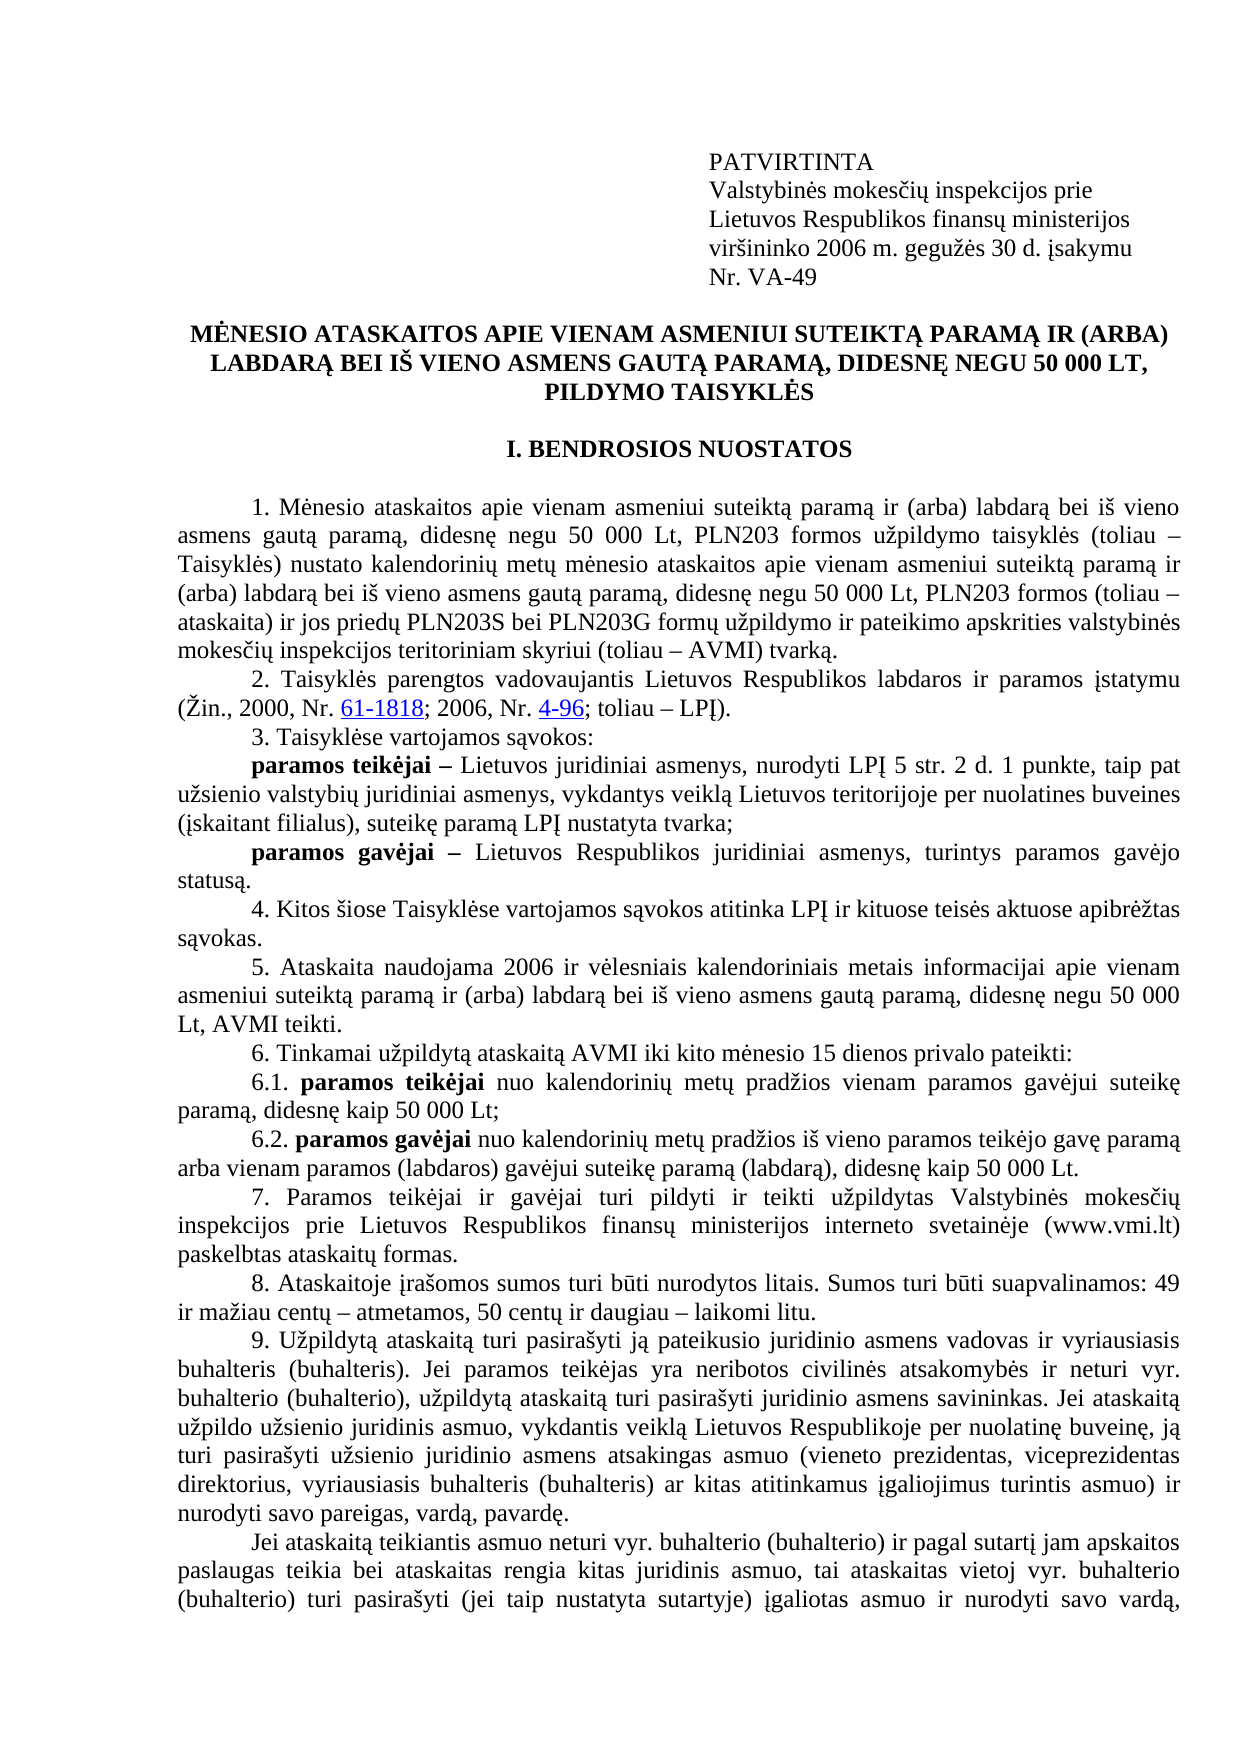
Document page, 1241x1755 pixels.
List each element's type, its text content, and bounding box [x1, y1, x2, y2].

text Valstybinės mokesčių inspekcijos prie [177, 176, 1181, 204]
text paramos teikėjai – Lietuvos juridiniai asmenys, nurodyti LPĮ 5 str. 2 d. 1 punkte, taip pat užsienio valstybių juridiniai asmenys, vykdantys veiklą Lietuvos teritorijoje per nuolatines buveines (įskaitant filialus), suteikę paramą LPĮ nustatyta tvarka; [177, 751, 1181, 837]
text 6.2. paramos gavėjai nuo kalendorinių metų pradžios iš vieno paramos teikėjo gavę paramą arba vienam paramos (labdaros) gavėjui suteikę paramą (labdarą), didesnę kaip 50 000 Lt. [177, 1124, 1181, 1182]
text 3. Taisyklėse vartojamos sąvokos: [177, 722, 1181, 751]
text PATVIRTINTA [177, 147, 1181, 176]
text 6.1. paramos teikėjai nuo kalendorinių metų pradžios vienam paramos gavėjui suteikę paramą, didesnę kaip 50 000 Lt; [177, 1067, 1181, 1124]
text paramos gavėjai – Lietuvos Respublikos juridiniai asmenys, turintys paramos gavėjo statusą. [177, 837, 1181, 894]
text 2. Taisyklės parengtos vadovaujantis Lietuvos Respublikos labdaros ir paramos įstatymu (Žin., 2000, Nr. 61-1818; 2006, Nr. 4-96; toliau – LPĮ). [177, 664, 1181, 722]
text Lietuvos Respublikos finansų ministerijos [177, 204, 1181, 233]
text 7. Paramos teikėjai ir gavėjai turi pildyti ir teikti užpildytas Valstybinės mokesčių inspekcijos prie Lietuvos Respublikos finansų ministerijos interneto svetainėje (www.vmi.lt) paskelbtas ataskaitų formas. [177, 1182, 1181, 1268]
text 9. Užpildytą ataskaitą turi pasirašyti ją pateikusio juridinio asmens vadovas ir vyriausiasis buhalteris (buhalteris). Jei paramos teikėjas yra neribotos civilinės atsakomybės ir neturi vyr. buhalterio (buhalterio), užpildytą ataskaitą turi pasirašyti juridinio asmens savininkas. Jei ataskaitą užpildo užsienio juridinis asmuo, vykdantis veiklą Lietuvos Respublikoje per nuolatinę buveinę, ją turi pasirašyti užsienio juridinio asmens atsakingas asmuo (vieneto prezidentas, viceprezidentas direktorius, vyriausiasis buhalteris (buhalteris) ar kitas atitinkamus įgaliojimus turintis asmuo) ir nurodyti savo pareigas, vardą, pavardę. [177, 1326, 1181, 1527]
text I. BENDROSIOS NUOSTATOS [177, 434, 1181, 463]
text Jei ataskaitą teikiantis asmuo neturi vyr. buhalterio (buhalterio) ir pagal sutartį jam apskaitos paslaugas teikia bei ataskaitas rengia kitas juridinis asmuo, tai ataskaitas vietoj vyr. buhalterio (buhalterio) turi pasirašyti (jei taip nustatyta sutartyje) įgaliotas asmuo ir nurodyti savo vardą, [177, 1527, 1181, 1613]
text 8. Ataskaitoje įrašomos sumos turi būti nurodytos litais. Sumos turi būti suapvalinamos: 49 ir mažiau centų – atmetamos, 50 centų ir daugiau – laikomi litu. [177, 1268, 1181, 1326]
text 4. Kitos šiose Taisyklėse vartojamos sąvokos atitinka LPĮ ir kituose teisės aktuose apibrėžtas sąvokas. [177, 894, 1181, 952]
text 1. Mėnesio ataskaitos apie vienam asmeniui suteiktą paramą ir (arba) labdarą bei iš vieno asmens gautą paramą, didesnę negu 50 000 Lt, PLN203 formos užpildymo taisyklės (toliau – Taisyklės) nustato kalendorinių metų mėnesio ataskaitos apie vienam asmeniui suteiktą paramą ir (arba) labdarą bei iš vieno asmens gautą paramą, didesnę negu 50 000 Lt, PLN203 formos (toliau – ataskaita) ir jos priedų PLN203S bei PLN203G formų užpildymo ir pateikimo apskrities valstybinės mokesčių inspekcijos teritoriniam skyriui (toliau – AVMI) tvarką. [177, 492, 1181, 664]
text 5. Ataskaita naudojama 2006 ir vėlesniais kalendoriniais metais informacijai apie vienam asmeniui suteiktą paramą ir (arba) labdarą bei iš vieno asmens gautą paramą, didesnę negu 50 000 Lt, AVMI teikti. [177, 952, 1181, 1038]
text viršininko 2006 m. gegužės 30 d. įsakymu [177, 233, 1181, 262]
text MĖNESIO ATASKAITOS APIE VIENAM ASMENIUI SUTEIKTĄ PARAMĄ IR (ARBA) LABDARĄ BEI IŠ VIENO ASMENS GAUTĄ PARAMĄ, DIDESNĘ NEGU 50 000 LT, PILDYMO TAISYKLĖS [177, 319, 1181, 406]
text 6. Tinkamai užpildytą ataskaitą AVMI iki kito mėnesio 15 dienos privalo pateikti: [177, 1038, 1181, 1067]
text Nr. VA-49 [177, 262, 1181, 291]
